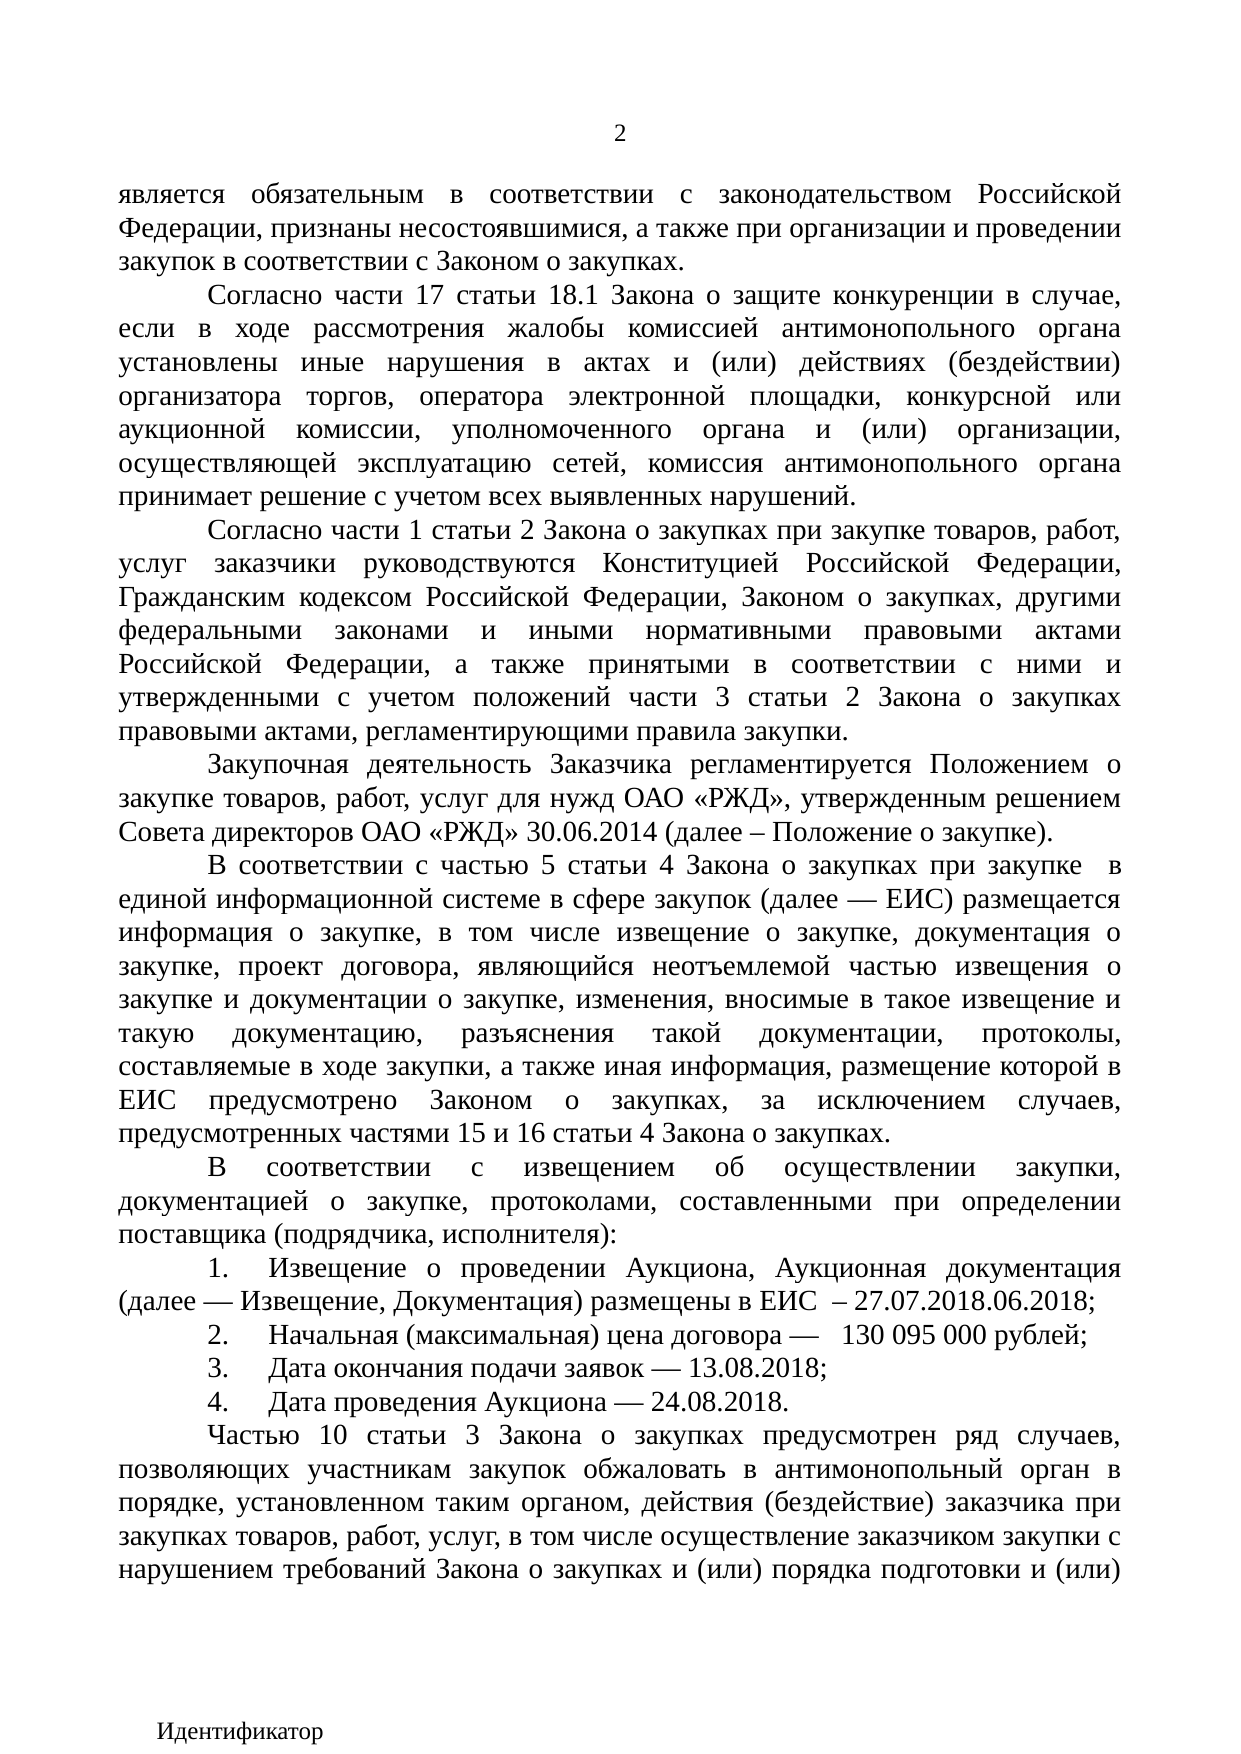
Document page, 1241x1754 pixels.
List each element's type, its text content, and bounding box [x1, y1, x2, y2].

list Начальная (максимальная) цена договора — 130 095 000 рублей; [118, 1317, 1122, 1350]
text Частью 10 статьи 3 Закона о закупках предусмотрен ряд случаев, позволяющих участникам закупок обжаловать в антимонопольный орган в порядке, установленном таким органом, действия (бездействие) заказчика при закупках товаров, работ, услуг, в том числе осуществление заказчиком закупки с нарушением требований Закона о закупках и (или) порядка подготовки и (или) [118, 1417, 1122, 1585]
text является обязательным в соответствии с законодательством Российской Федерации, признаны несостоявшимися, а также при организации и проведении закупок в соответствии с Законом о закупках. [118, 176, 1122, 277]
text Согласно части 1 статьи 2 Закона о закупках при закупке товаров, работ, услуг заказчики руководствуются Конституцией Российской Федерации, Гражданским кодексом Российской Федерации, Законом о закупках, другими федеральными законами и иными нормативными правовыми актами Российской Федерации, а также принятыми в соответствии с ними и утвержденными с учетом положений части 3 статьи 2 Закона о закупках правовыми актами, регламентирующими правила закупки. [118, 512, 1122, 747]
text В соответствии с частью 5 статьи 4 Закона о закупках при закупке в единой информационной системе в сфере закупок (далее — ЕИС) размещается информация о закупке, в том числе извещение о закупке, документация о закупке, проект договора, являющийся неотъемлемой частью извещения о закупке и документации о закупке, изменения, вносимые в такое извещение и такую документацию, разъяснения такой документации, протоколы, составляемые в ходе закупки, а также иная информация, размещение которой в ЕИС предусмотрено Законом о закупках, за исключением случаев, предусмотренных частями 15 и 16 статьи 4 Закона о закупках. [118, 847, 1122, 1149]
list Дата окончания подачи заявок — 13.08.2018; [118, 1350, 1122, 1384]
text В соответствии с извещением об осуществлении закупки, документацией о закупке, протоколами, составленными при определении поставщика (подрядчика, исполнителя): [118, 1149, 1122, 1250]
text Закупочная деятельность Заказчика регламентируется Положением о закупке товаров, работ, услуг для нужд ОАО «РЖД», утвержденным решением Совета директоров ОАО «РЖД» 30.06.2014 (далее – Положение о закупке). [118, 747, 1122, 847]
text Согласно части 17 статьи 18.1 Закона о защите конкуренции в случае, если в ходе рассмотрения жалобы комиссией антимонопольного органа установлены иные нарушения в актах и (или) действиях (бездействии) организатора торгов, оператора электронной площадки, конкурсной или аукционной комиссии, уполномоченного органа и (или) организации, осуществляющей эксплуатацию сетей, комиссия антимонопольного органа принимает решение с учетом всех выявленных нарушений. [118, 277, 1122, 512]
list Дата проведения Аукциона — 24.08.2018. [118, 1384, 1122, 1417]
list Извещение о проведении Аукциона, Аукционная документация (далее — Извещение, Документация) размещены в ЕИС – 27.07.2018.06.2018; [118, 1250, 1122, 1317]
